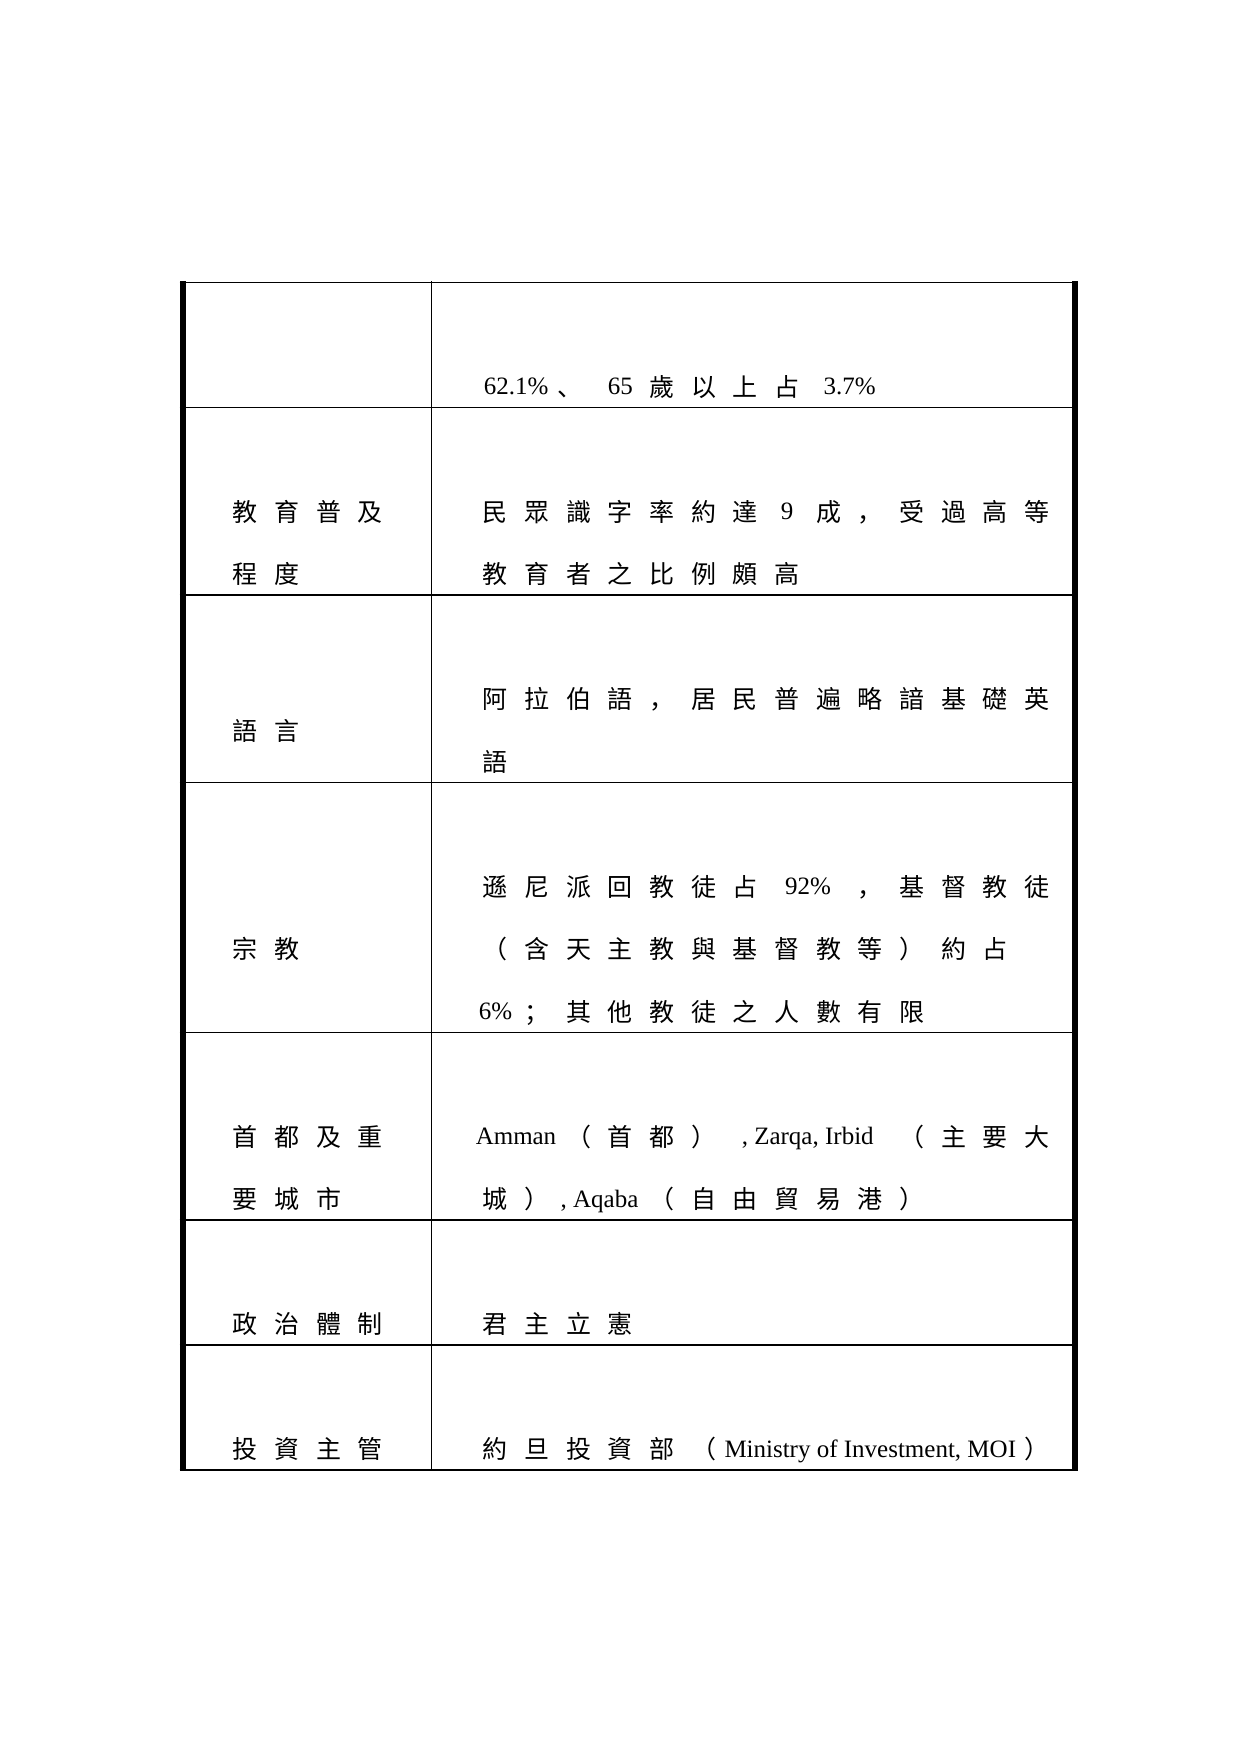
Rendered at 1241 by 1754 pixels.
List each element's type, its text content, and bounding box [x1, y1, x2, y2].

table_cell 阿拉伯語，居民普遍略諳基礎英語 [432, 596, 1072, 781]
table_cell 教育普及程度 [186, 408, 431, 594]
table_cell 投資主管 [186, 1346, 431, 1469]
table_cell 62.1%、65歲以上占3.7% [432, 283, 1072, 406]
table_cell 首都及重要城市 [186, 1033, 431, 1219]
table_cell 政治體制 [186, 1221, 431, 1344]
table_cell 民眾識字率約達9成，受過高等教育者之比例頗高 [432, 408, 1072, 594]
table_cell 語言 [186, 596, 431, 781]
table_cell [186, 283, 431, 406]
table_cell 約旦投資部（Ministry of Investment, MOI） [432, 1346, 1072, 1469]
table_cell 君主立憲 [432, 1221, 1072, 1344]
table_cell 宗教 [186, 783, 431, 1031]
table_cell 遜尼派回教徒占92%，基督教徒（含天主教與基督教等）約占6%；其他教徒之人數有限 [432, 783, 1072, 1031]
table_cell Amman（首都）, Zarqa, Irbid（主要大城）, Aqaba（自由貿易港） [432, 1033, 1072, 1219]
